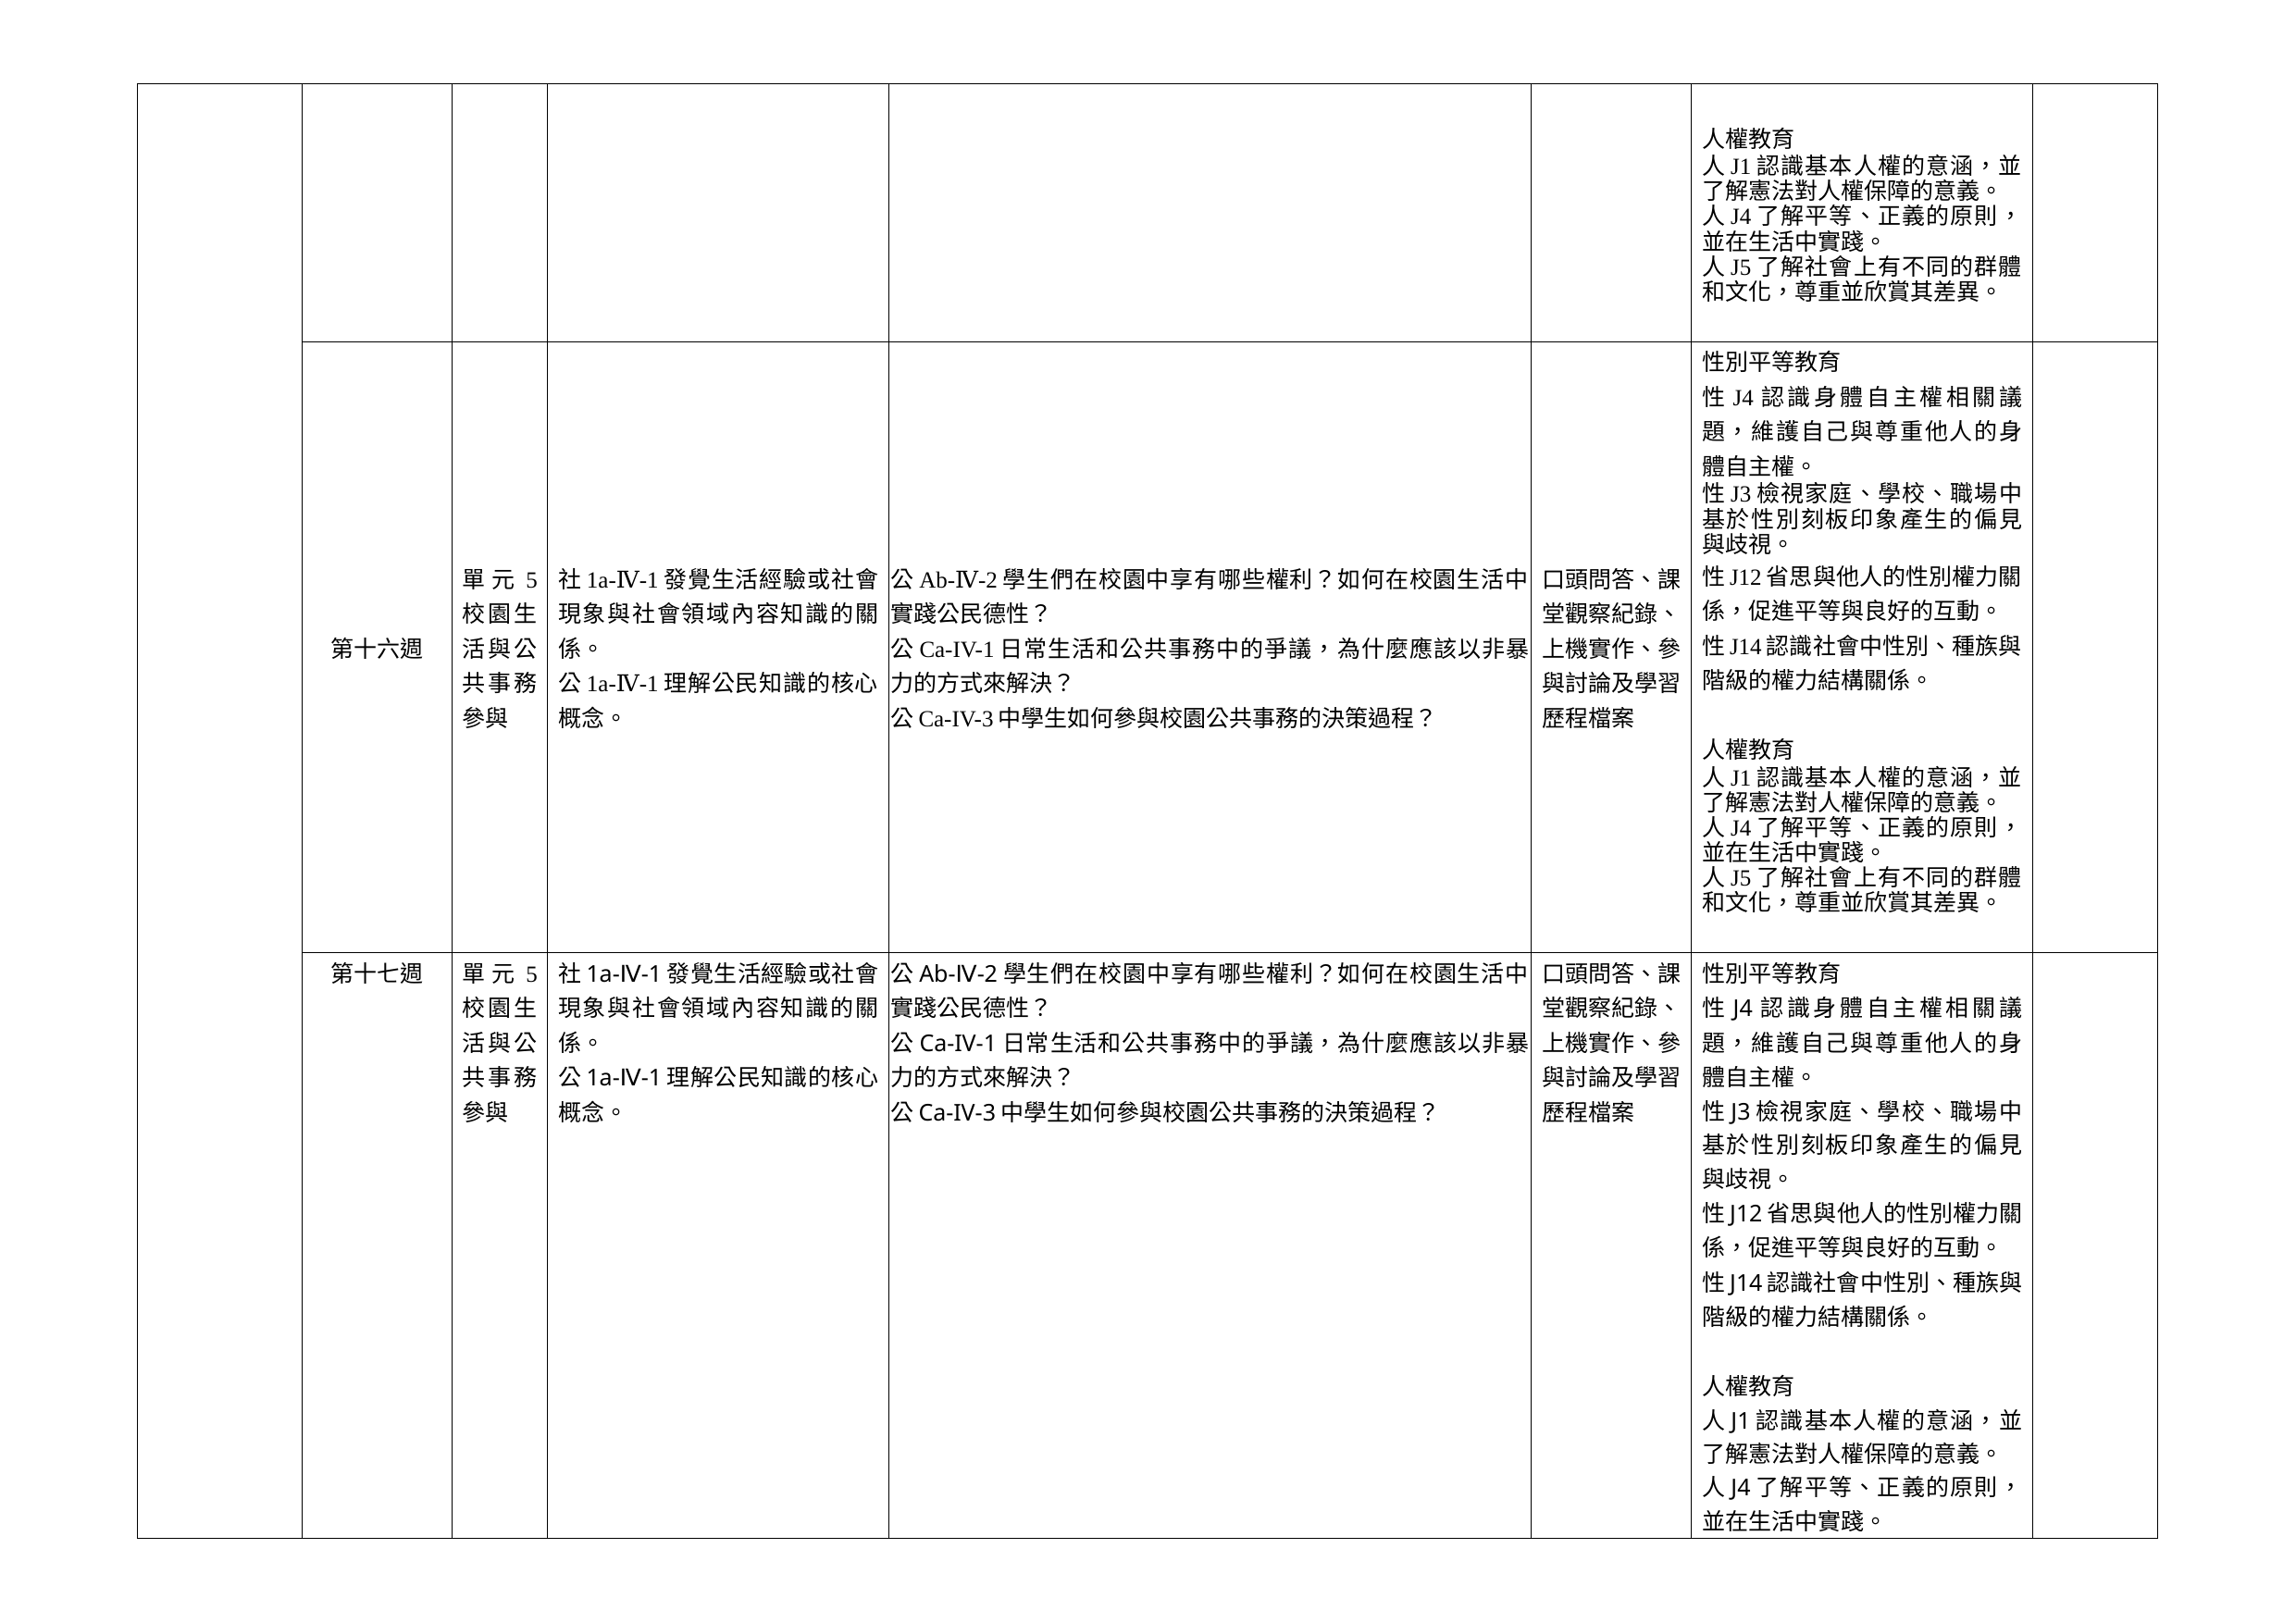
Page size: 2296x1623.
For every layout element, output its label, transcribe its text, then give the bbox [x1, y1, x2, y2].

table_cell 單元5校園生活與公共事務參與 [453, 953, 547, 1538]
table_cell [548, 84, 888, 341]
table_cell [1532, 84, 1691, 341]
table_cell 人權教育 人J1認識基本人權的意涵，並了解憲法對人權保障的意義。 人J4了解平等、正義的原則，並在生活中實踐。 人J5了解社會上有不同的群體和文化，尊重並欣賞其差異。 [1692, 84, 2032, 341]
table_cell [2033, 84, 2157, 341]
table_cell 公Ab-Ⅳ-2學生們在校園中享有哪些權利？如何在校園生活中實踐公民德性？ 公Ca-IV-1日常生活和公共事務中的爭議，為什麼應該以非暴力的方式來解決？ 公Ca-IV-3中學生如何參與校園公共事務的決策過程？ [889, 953, 1531, 1538]
table_cell 口頭問答、課堂觀察紀錄、上機實作、參與討論及學習歷程檔案 [1532, 953, 1691, 1538]
table_cell 口頭問答、課堂觀察紀錄、上機實作、參與討論及學習歷程檔案 [1532, 342, 1691, 952]
table_cell 第十六週 [303, 342, 452, 952]
table_cell 第十七週 [303, 953, 452, 1538]
table_cell [2033, 342, 2157, 952]
table_cell 社1a-Ⅳ-1發覺生活經驗或社會現象與社會領域內容知識的關係。 公1a-Ⅳ-1理解公民知識的核心概念。 [548, 953, 888, 1538]
table_cell 單元5校園生活與公共事務參與 [453, 342, 547, 952]
table_cell 公Ab-Ⅳ-2學生們在校園中享有哪些權利？如何在校園生活中實踐公民德性？ 公Ca-IV-1日常生活和公共事務中的爭議，為什麼應該以非暴力的方式來解決？ 公Ca-IV-3中學生如何參與校園公共事務的決策過程？ [889, 342, 1531, 952]
table_cell 社1a-Ⅳ-1發覺生活經驗或社會現象與社會領域內容知識的關係。 公1a-Ⅳ-1理解公民知識的核心概念。 [548, 342, 888, 952]
table_cell 性別平等教育 性J4認識身體自主權相關議題，維護自己與尊重他人的身體自主權。 性J3檢視家庭、學校、職場中基於性別刻板印象產生的偏見與歧視。 性J12省思與他人的性別權力關係，促進平等與良好的互動。 性J14認識社會中性別、種族與階級的權力結構關係。 人權教育 人J1認識基本人權的意涵，並了解憲法對人權保障的意義。 人J4了解平等、正義的原則，並在生活中實踐。 人J5了解社會上有不同的群體和文化，尊重並欣賞其差異。 [1692, 342, 2032, 952]
table_cell [889, 84, 1531, 341]
table_cell [2033, 953, 2157, 1538]
table_cell [453, 84, 547, 341]
table_cell 性別平等教育 性J4認識身體自主權相關議題，維護自己與尊重他人的身體自主權。 性J3檢視家庭、學校、職場中基於性別刻板印象產生的偏見與歧視。 性J12省思與他人的性別權力關係，促進平等與良好的互動。 性J14認識社會中性別、種族與階級的權力結構關係。 人權教育 人J1認識基本人權的意涵，並了解憲法對人權保障的意義。 人J4了解平等、正義的原則，並在生活中實踐。 [1692, 953, 2032, 1538]
table_cell [303, 84, 452, 341]
